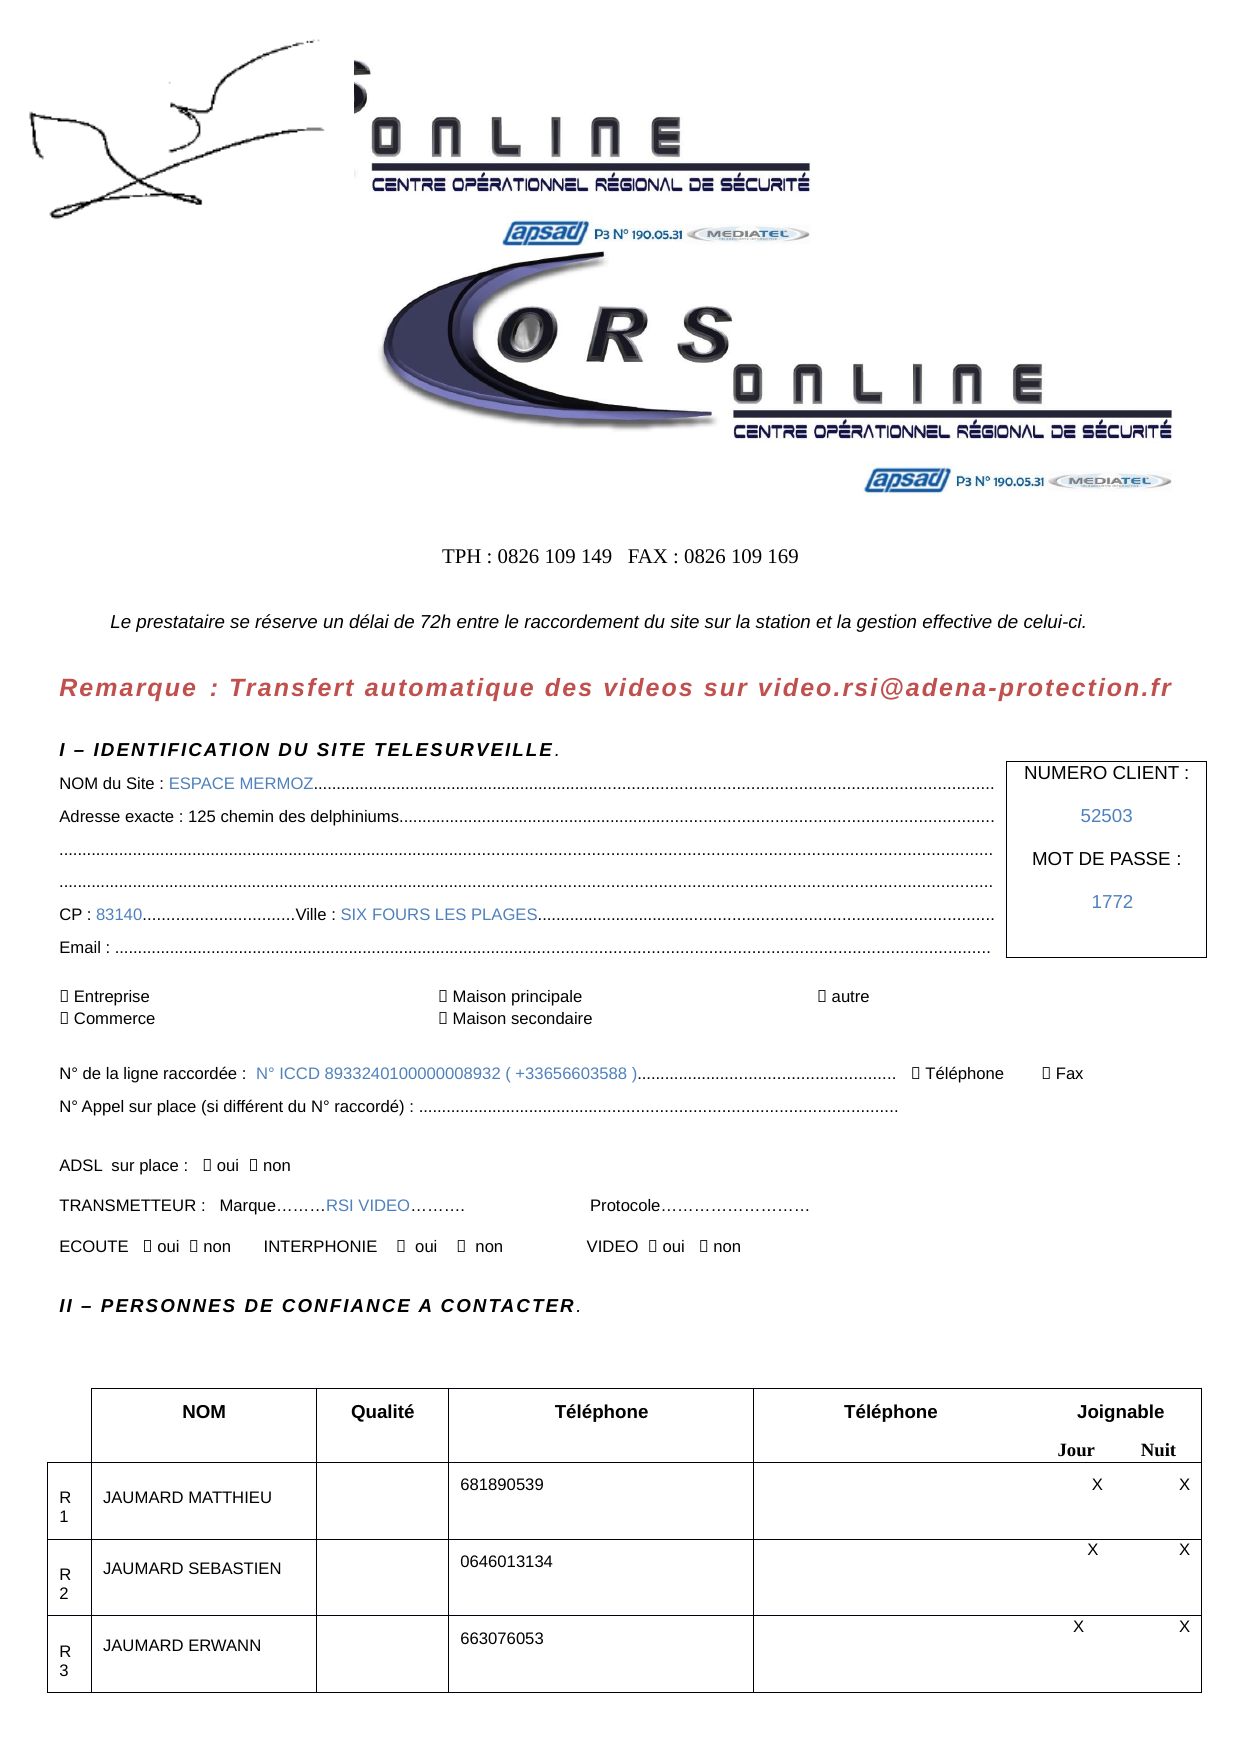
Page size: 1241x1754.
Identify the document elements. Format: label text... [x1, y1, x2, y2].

table_cell [317, 1540, 448, 1615]
table_cell X X [754, 1616, 1201, 1692]
table_cell 663076053 [449, 1616, 753, 1648]
table_header NOM [92, 1389, 316, 1462]
table_cell [317, 1616, 448, 1692]
table_header [48, 611, 99, 635]
text ECOUTE  oui  non INTERPHONIE  oui  non VIDEO  oui  non [59, 1234, 1181, 1257]
table_cell  Maison secondaire [427, 1007, 806, 1030]
table_header NOM du Site : ESPACE MERMOZ [48, 761, 1006, 793]
text N° Appel sur place (si différent du N° raccordé) : [59, 1097, 1181, 1116]
text ADSL sur place :  oui  non [59, 1154, 1181, 1177]
table_cell JAUMARD SEBASTIEN [92, 1540, 316, 1615]
table_header  Maison principale [427, 984, 806, 1007]
table_cell [317, 1463, 448, 1538]
table_cell [806, 1007, 1192, 1030]
table_header  autre [806, 984, 1192, 1007]
table_header NUMERO CLIENT : 52503 MOT DE PASSE : 1772 [1007, 762, 1206, 957]
table_header Le prestataire se réserve un délai de 72h entre le raccordement du site sur la station et la gestion effective de celui-ci. [99, 611, 1192, 635]
table_cell R1 [48, 1463, 91, 1538]
table_cell  Commerce [48, 1007, 427, 1030]
table_cell JAUMARD ERWANN [92, 1616, 316, 1692]
table_cell [48, 826, 1006, 859]
table_cell R3 [48, 1616, 91, 1692]
text II – PERSONNES DE CONFIANCE A CONTACTER. [59, 1294, 1181, 1316]
table_header Téléphone [449, 1389, 753, 1462]
text TPH : 0826 109 149 FAX : 0826 109 169 [59, 544, 1181, 568]
table_header Téléphone Joignable Jour Nuit [754, 1389, 1201, 1462]
text N° de la ligne raccordée : N° ICCD 8933240100000008932 ( +33656603588 )  Téléphone  Fax [59, 1061, 1181, 1084]
text TRANSMETTEUR : Marque………RSI VIDEO………. Protocole……………………… [59, 1196, 1181, 1215]
table_cell 0646013134 [449, 1540, 753, 1571]
table_cell [48, 859, 1006, 891]
table_cell X X [754, 1540, 1201, 1615]
picture [0, 0, 354, 271]
table_cell JAUMARD MATTHIEU [92, 1463, 316, 1538]
text I – IDENTIFICATION DU SITE TELESURVEILLE. [59, 739, 1181, 761]
table_cell R2 [48, 1540, 91, 1615]
table_cell 681890539 [449, 1463, 753, 1494]
table_cell Adresse exacte : 125 chemin des delphiniums [48, 793, 1006, 826]
table_cell X X [754, 1463, 1201, 1538]
table_cell [806, 1030, 1192, 1049]
table_header [48, 1388, 91, 1462]
text Remarque : Transfert automatique des videos sur video.rsi@adena-protection.fr [59, 673, 1181, 702]
table_header Qualité [317, 1389, 448, 1462]
table_cell Email : [48, 924, 1006, 957]
table_cell CP : 83140 Ville : SIX FOURS LES PLAGES [48, 891, 1006, 924]
table_cell [449, 1494, 753, 1538]
table_cell [449, 1571, 753, 1615]
table_header  Entreprise [48, 984, 427, 1007]
table_cell [48, 1030, 427, 1049]
table_cell [427, 1030, 806, 1049]
table_cell [449, 1648, 753, 1692]
